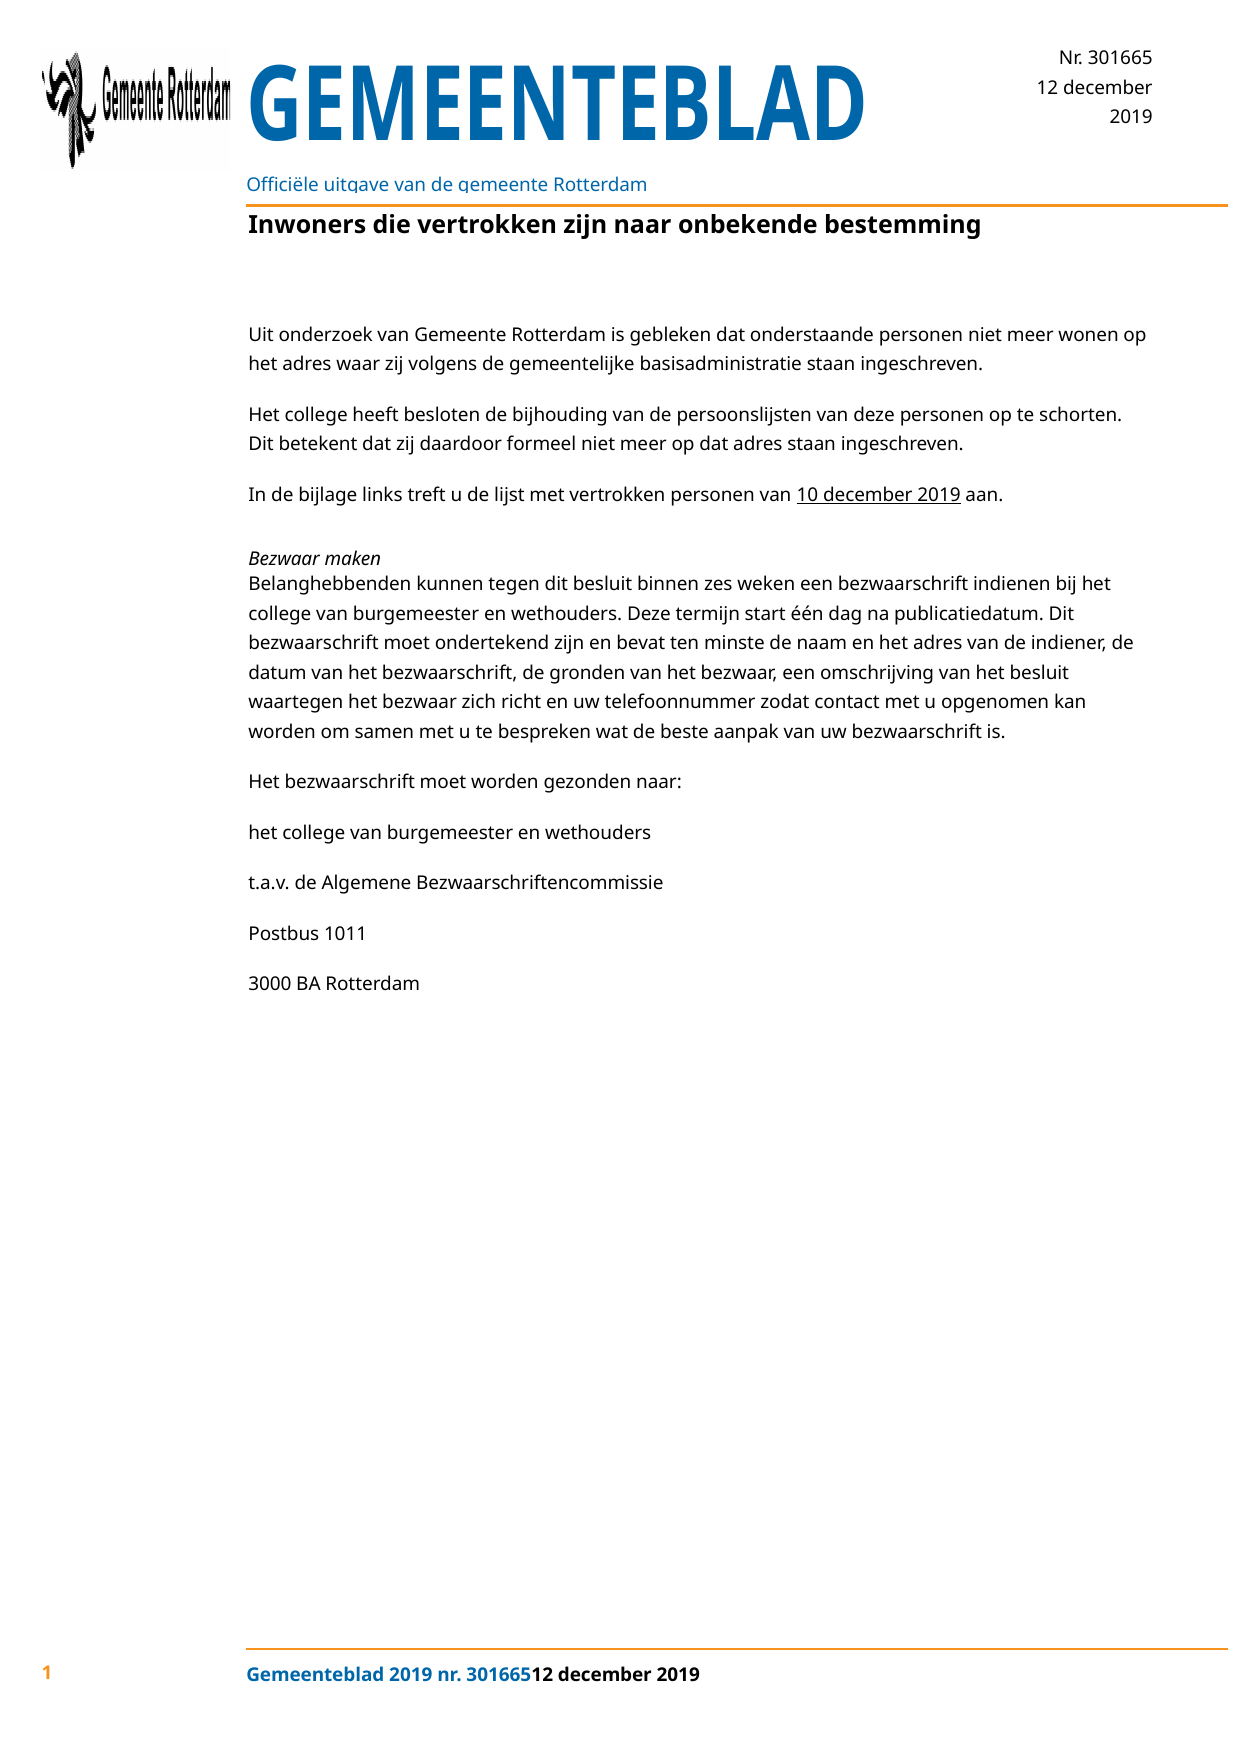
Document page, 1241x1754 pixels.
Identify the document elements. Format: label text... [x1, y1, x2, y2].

text Het bezwaarschrift moet worden gezonden naar: [248, 769, 1152, 794]
text het college van burgemeester en wethouders [248, 819, 1152, 845]
text Belanghebbenden kunnen tegen dit besluit binnen zes weken een bezwaarschrift indienen bij het college van burgemeester en wethouders. Deze termijn start één dag na publicatiedatum. Dit bezwaarschrift moet ondertekend zijn en bevat ten minste de naam en het adres van de indiener, de datum van het bezwaarschrift, de gronden van het bezwaar, een omschrijving van het besluit waartegen het bezwaar zich richt en uw telefoonnummer zodat contact met u opgenomen kan worden om samen met u te bespreken wat de beste aanpak van uw bezwaarschrift is. [248, 570, 1152, 744]
text Bezwaar maken [248, 545, 1152, 570]
text Postbus 1011 [248, 920, 1152, 946]
picture [41, 47, 231, 172]
text Uit onderzoek van Gemeente Rotterdam is gebleken dat onderstaande personen niet meer wonen op het adres waar zij volgens de gemeentelijke basisadministratie staan ingeschreven. [248, 321, 1152, 376]
text In de bijlage links treft u de lijst met vertrokken personen van 10 december 2019 aan. [248, 481, 1152, 506]
text 3000 BA Rotterdam [248, 970, 1152, 996]
text Het college heeft besloten de bijhouding van de persoonslijsten van deze personen op te schorten. Dit betekent dat zij daardoor formeel niet meer op dat adres staan ingeschreven. [248, 401, 1152, 456]
text t.a.v. de Algemene Bezwaarschriftencommissie [248, 869, 1152, 895]
text Inwoners die vertrokken zijn naar onbekende bestemming [248, 207, 1152, 241]
